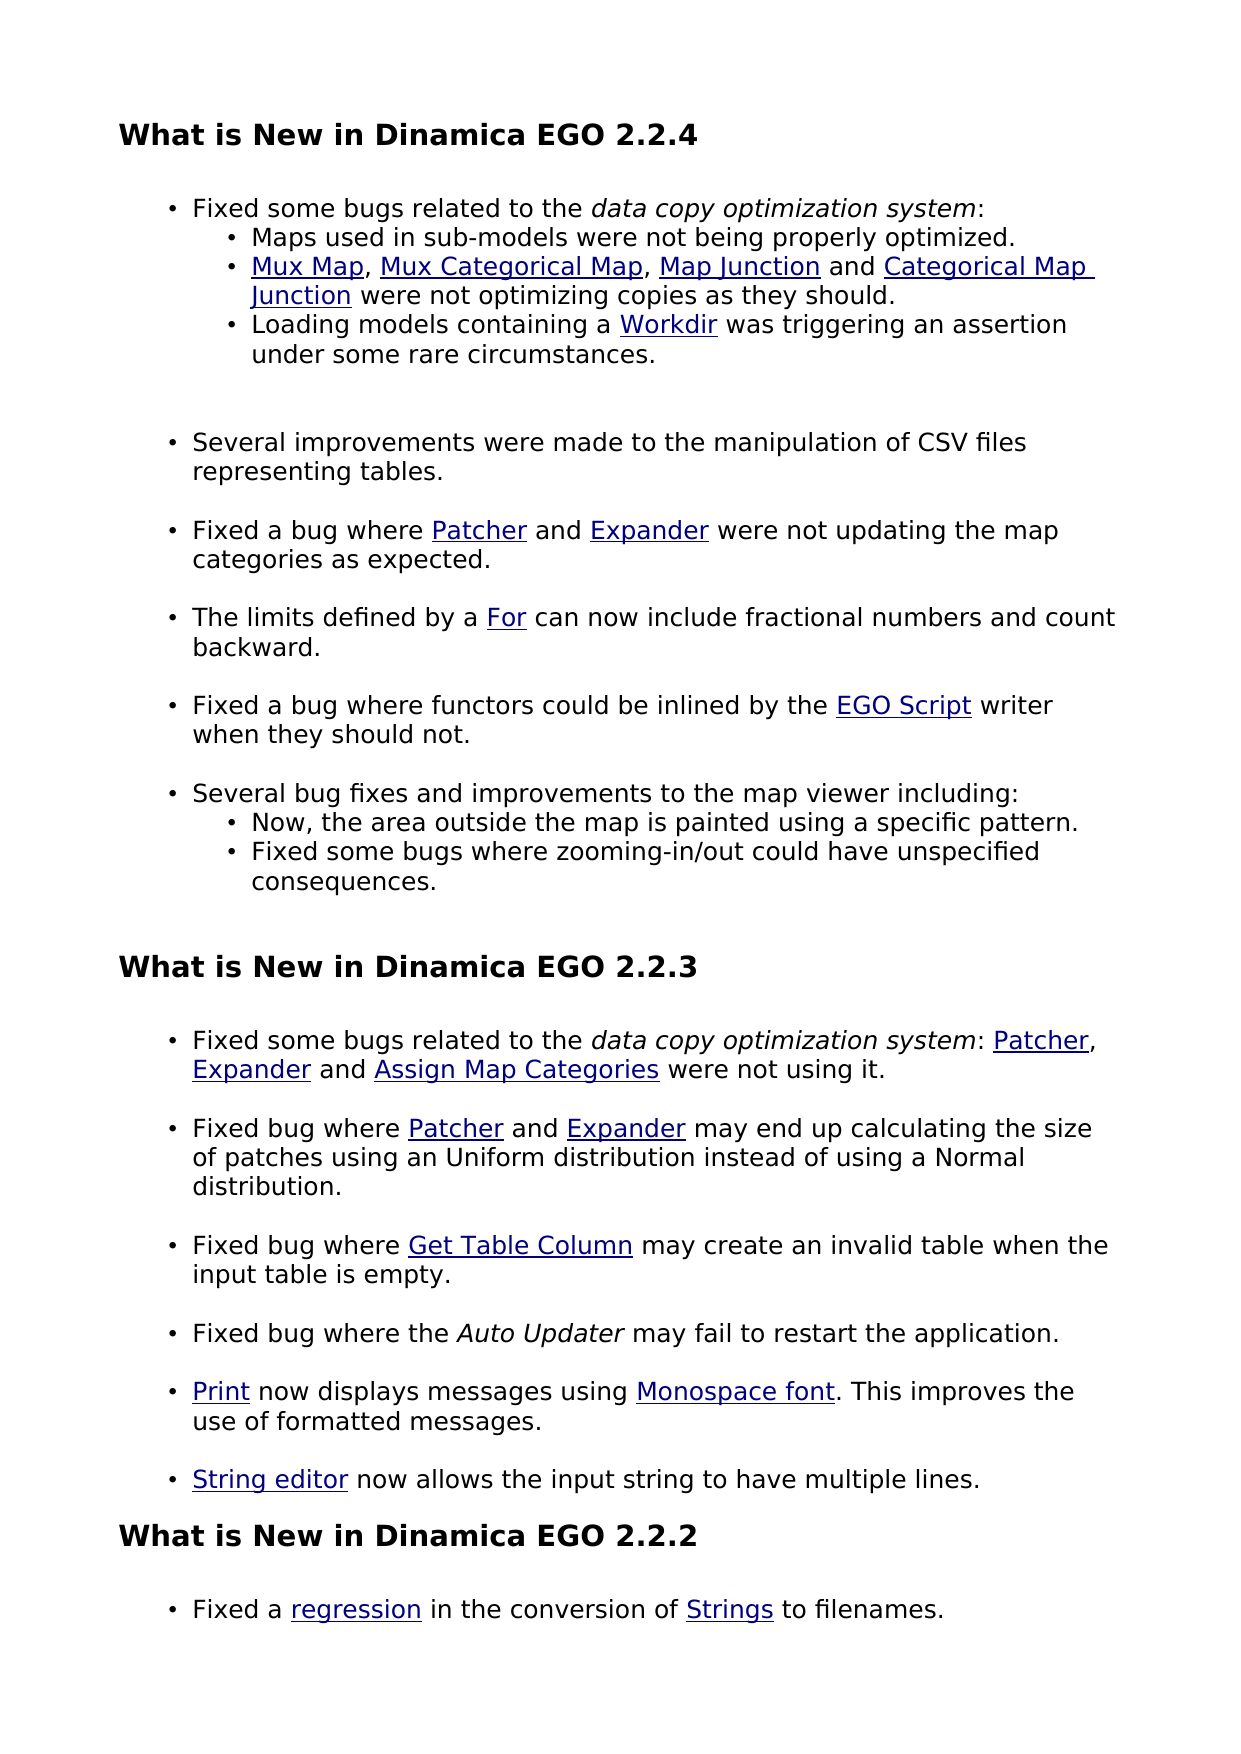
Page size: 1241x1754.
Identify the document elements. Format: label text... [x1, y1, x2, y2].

subtitle What is New in Dinamica EGO 2.2.3 [118, 950, 1122, 984]
list Fixed some bugs related to the data copy optimization system: [177, 194, 1122, 223]
list Several bug fixes and improvements to the map viewer including: [177, 779, 1122, 808]
list Fixed some bugs related to the data copy optimization system: Patcher, Expander and Assign Map Categories were not using it. [177, 1026, 1122, 1085]
list Fixed bug where the Auto Updater may fail to restart the application. [177, 1319, 1122, 1348]
list Fixed a bug where Patcher and Expander were not updating the map categories as expected. [177, 516, 1122, 574]
subtitle What is New in Dinamica EGO 2.2.4 [118, 118, 1122, 152]
list The limits defined by a For can now include fractional numbers and count backward. [177, 604, 1122, 662]
list Fixed a regression in the conversion of Strings to filenames. [177, 1596, 1122, 1625]
list Several improvements were made to the manipulation of CSV files representing tables. [177, 428, 1122, 486]
list Maps used in sub-models were not being properly optimized. [236, 223, 1122, 252]
list Fixed bug where Patcher and Expander may end up calculating the size of patches using an Uniform distribution instead of using a Normal distribution. [177, 1114, 1122, 1202]
list Fixed some bugs where zooming-in/out could have unspecified consequences. [236, 838, 1122, 896]
subtitle What is New in Dinamica EGO 2.2.2 [118, 1519, 1122, 1553]
list Loading models containing a Workdir was triggering an assertion under some rare circumstances. [236, 311, 1122, 369]
list Print now displays messages using Monospace font. This improves the use of formatted messages. [177, 1378, 1122, 1436]
list Mux Map, Mux Categorical Map, Map Junction and Categorical Map Junction were not optimizing copies as they should. [236, 252, 1122, 311]
list Fixed a bug where functors could be inlined by the EGO Script writer when they should not. [177, 691, 1122, 750]
list Fixed bug where Get Table Column may create an invalid table when the input table is empty. [177, 1231, 1122, 1289]
list Now, the area outside the map is painted using a specific pattern. [236, 808, 1122, 838]
list String editor now allows the input string to have multiple lines. [177, 1465, 1122, 1494]
